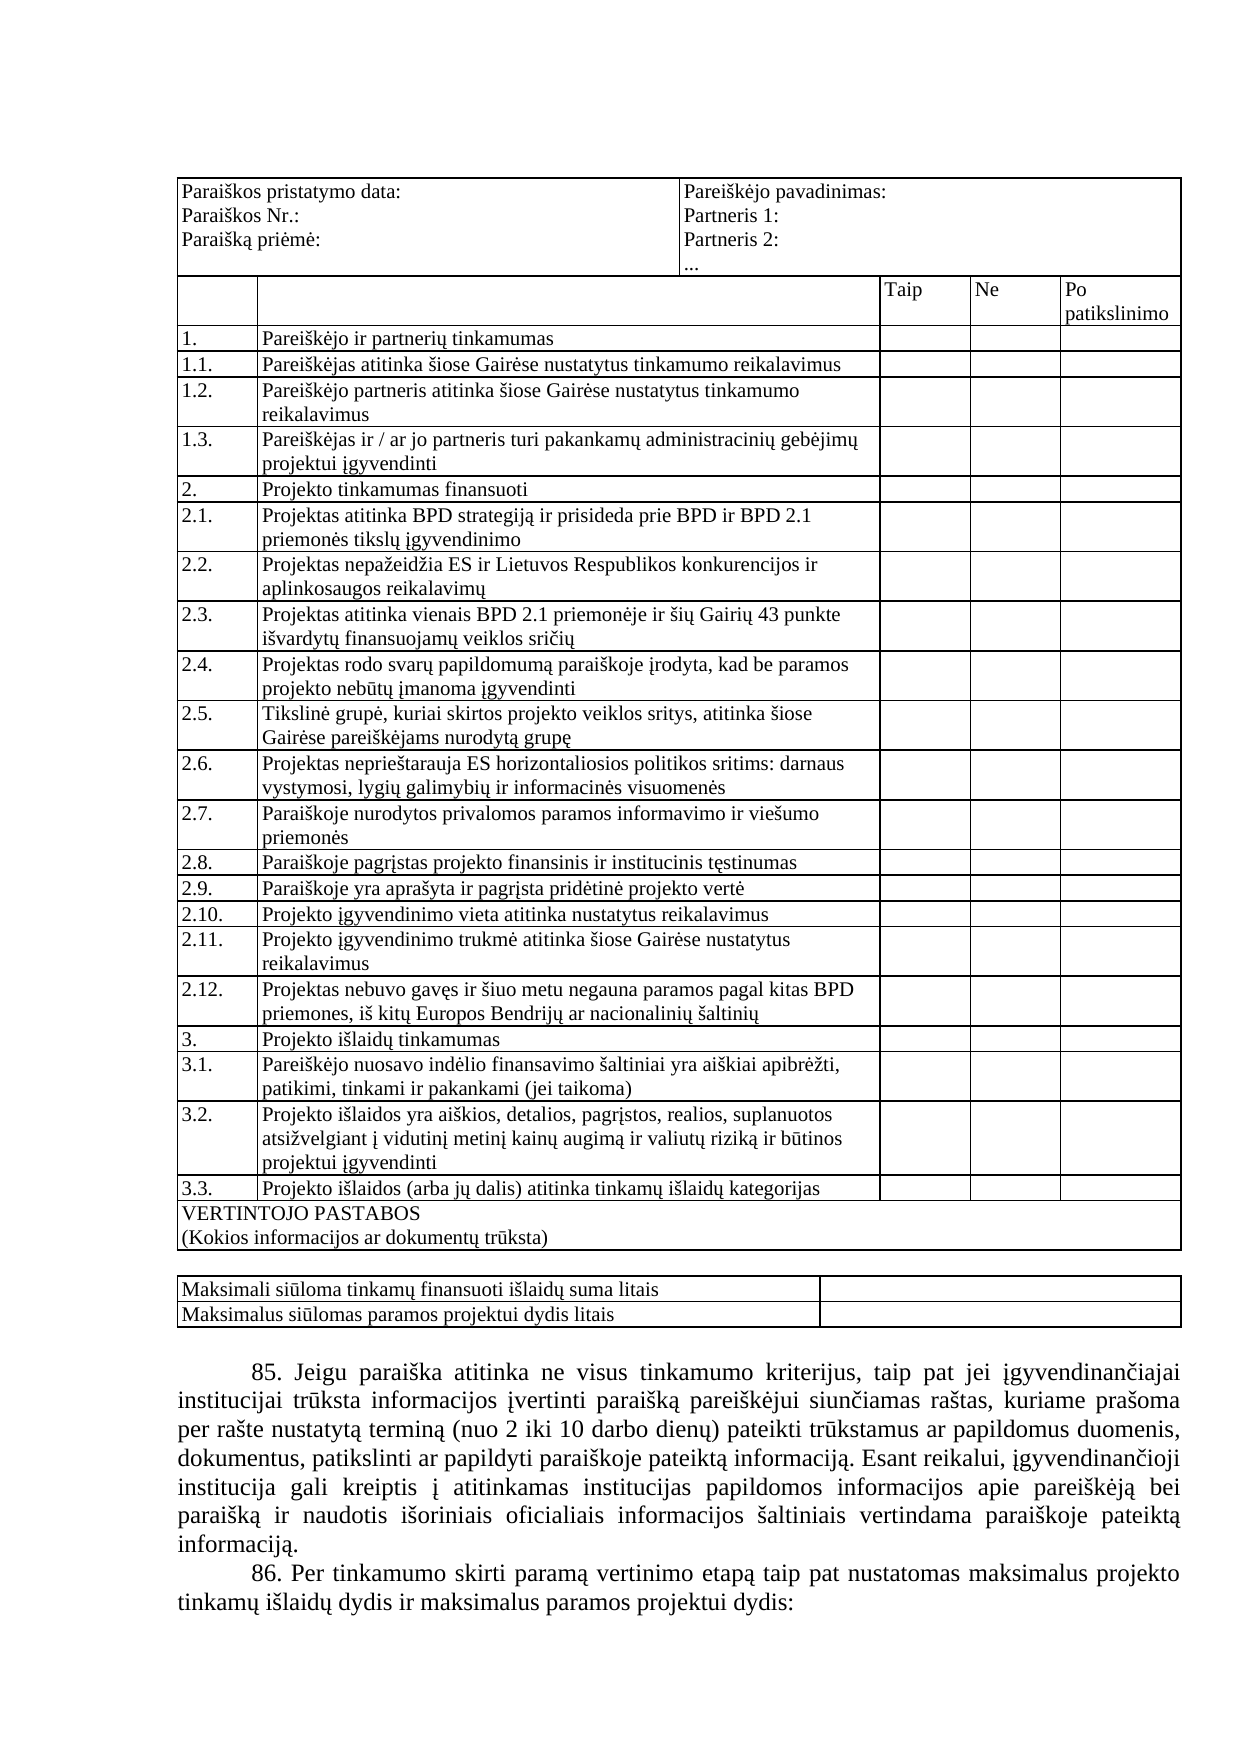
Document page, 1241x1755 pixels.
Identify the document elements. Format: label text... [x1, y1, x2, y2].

table_cell [1061, 552, 1180, 600]
table_header Paraiškos pristatymo data: Paraiškos Nr.: Paraišką priėmė: [178, 179, 679, 275]
table_cell [1061, 352, 1065, 376]
table_cell Ne [971, 277, 1060, 325]
table_cell [966, 876, 970, 900]
table_cell 3.3. [253, 1176, 257, 1200]
table_cell [971, 1052, 1060, 1100]
table_cell [966, 326, 970, 350]
table_cell [881, 1052, 970, 1100]
table_cell 2.4. [178, 652, 257, 700]
table_cell [881, 602, 970, 650]
table_cell [1061, 701, 1180, 749]
table_cell 3.2. [178, 1102, 257, 1174]
table_cell [1061, 850, 1065, 874]
table_cell [971, 701, 1060, 749]
table_cell [1061, 378, 1180, 426]
table_cell [881, 801, 970, 849]
table_cell [971, 801, 1060, 849]
table_cell [881, 652, 970, 700]
table_cell [258, 277, 879, 325]
table_cell 2.1. [178, 503, 257, 551]
table_cell 3. [253, 1027, 257, 1051]
table_cell 1.2. [178, 378, 257, 426]
table_cell [971, 552, 1060, 600]
table_cell 3.1. [178, 1052, 257, 1100]
table_cell [1056, 1027, 1060, 1051]
table_cell [971, 378, 1060, 426]
table_cell [1056, 850, 1060, 874]
table_cell 1. [253, 326, 257, 350]
text 85. Jeigu paraiška atitinka ne visus tinkamumo kriterijus, taip pat jei įgyvendinančiajai institucijai trūksta informacijos įvertinti paraišką pareiškėjui siunčiamas raštas, kuriame prašoma per rašte nustatytą terminą (nuo 2 iki 10 darbo dienų) pateikti trūkstamus ar papildomus duomenis, dokumentus, patikslinti ar papildyti paraiškoje pateiktą informaciją. Esant reikalui, įgyvendinančioji institucija gali kreiptis į atitinkamas institucijas papildomos informacijos apie pareiškėją bei paraišką ir naudotis išoriniais oficialiais informacijos šaltiniais vertindama paraiškoje pateiktą informaciją. [177, 1357, 1181, 1558]
table_cell 2.7. [178, 801, 257, 849]
table_cell 2.3. [178, 602, 257, 650]
table_cell [971, 427, 1060, 475]
table_cell [966, 352, 970, 376]
table_cell [1061, 801, 1180, 849]
table_cell 2.6. [178, 751, 257, 799]
table_cell 2.8. [253, 850, 257, 874]
table_cell [1061, 1052, 1180, 1100]
table_cell 2.2. [178, 552, 257, 600]
table_cell [1056, 477, 1060, 501]
table_cell 2.9. [253, 876, 257, 900]
table_cell 2.12. [178, 977, 257, 1025]
table_cell Taip [881, 277, 970, 325]
table_cell [1061, 902, 1065, 926]
table_cell [1061, 751, 1180, 799]
table_cell [966, 1027, 970, 1051]
table_cell [971, 652, 1060, 700]
table_cell [1061, 876, 1065, 900]
table_cell [971, 503, 1060, 551]
table_cell [881, 751, 970, 799]
table_cell [1061, 326, 1065, 350]
table_cell [1061, 1176, 1065, 1200]
table_cell 2. [253, 477, 257, 501]
table_cell [966, 1176, 970, 1200]
table_cell [881, 701, 970, 749]
table_cell 1.3. [178, 427, 257, 475]
table_cell [881, 977, 970, 1025]
table_cell [881, 503, 970, 551]
table_cell [1177, 1251, 1181, 1275]
table_cell 2.5. [178, 701, 257, 749]
table_cell 2.11. [178, 927, 257, 975]
text 86. Per tinkamumo skirti paramą vertinimo etapą taip pat nustatomas maksimalus projekto tinkamų išlaidų dydis ir maksimalus paramos projektui dydis: [177, 1558, 1181, 1615]
table_cell [1061, 427, 1180, 475]
table_cell [971, 602, 1060, 650]
table_cell [966, 850, 970, 874]
table_cell [1061, 1027, 1065, 1051]
table_cell 1.1. [253, 352, 257, 376]
table_cell [881, 927, 970, 975]
table_cell [177, 1251, 181, 1275]
table_cell [1056, 1176, 1060, 1200]
table_cell [178, 277, 257, 325]
table_cell [971, 1102, 1060, 1174]
table_cell [1056, 902, 1060, 926]
table_cell [966, 902, 970, 926]
table_cell [966, 477, 970, 501]
table_cell [971, 927, 1060, 975]
table_cell [1056, 326, 1060, 350]
table_cell [1061, 503, 1180, 551]
table_cell [881, 427, 970, 475]
table_cell [881, 552, 970, 600]
table_cell [1056, 352, 1060, 376]
table_cell [1061, 652, 1180, 700]
table_cell [881, 378, 970, 426]
table_cell [1061, 602, 1180, 650]
table_cell [1061, 1102, 1180, 1174]
table_cell [881, 1102, 970, 1174]
table_cell [1061, 477, 1065, 501]
table_cell [971, 977, 1060, 1025]
table_cell [1056, 876, 1060, 900]
table_cell [1061, 927, 1180, 975]
table_cell [1061, 977, 1180, 1025]
table_cell [971, 751, 1060, 799]
